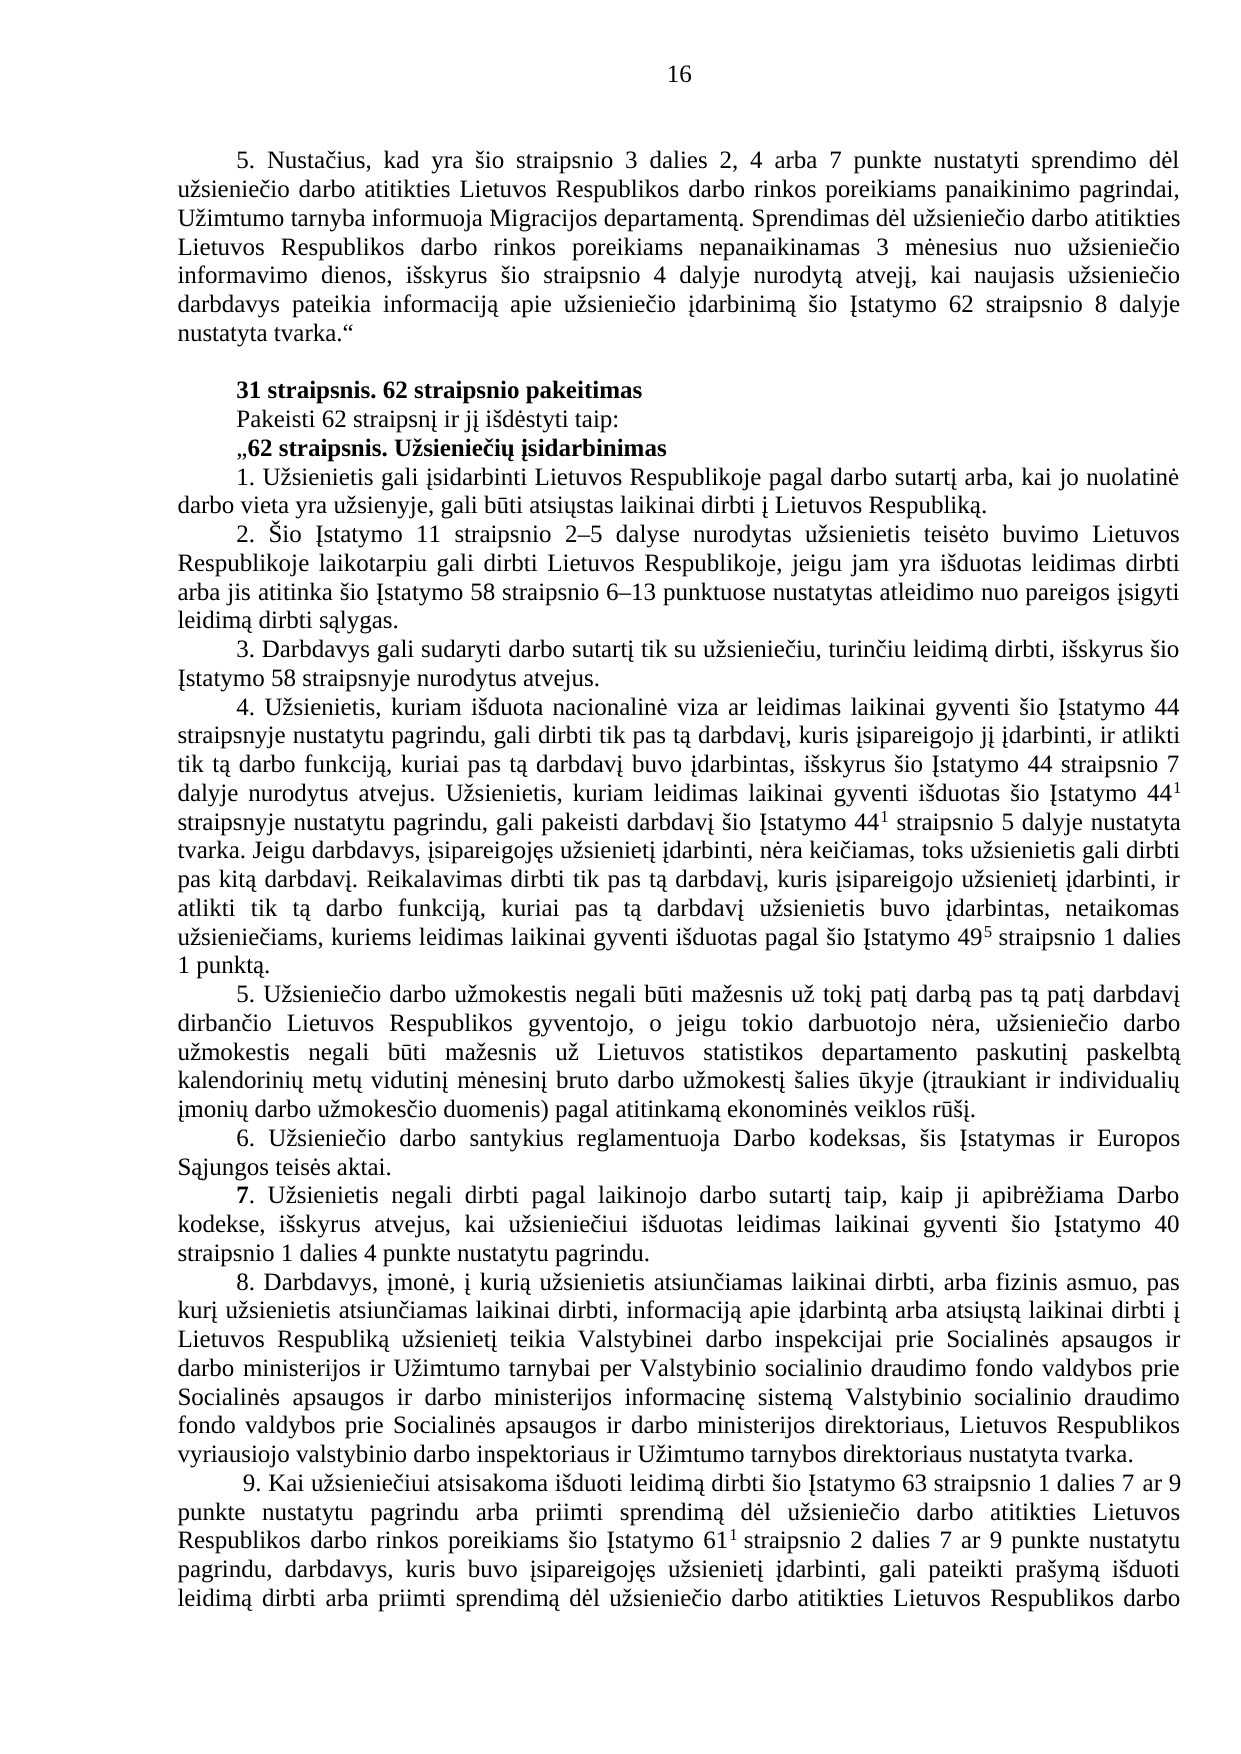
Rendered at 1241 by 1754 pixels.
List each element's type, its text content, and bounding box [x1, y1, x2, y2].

text „62 straipsnis. Užsieniečių įsidarbinimas [177, 433, 1181, 462]
text 9. Kai užsieniečiui atsisakoma išduoti leidimą dirbti šio Įstatymo 63 straipsnio 1 dalies 7 ar 9 punkte nustatytu pagrindu arba priimti sprendimą dėl užsieniečio darbo atitikties Lietuvos Respublikos darbo rinkos poreikiams šio Įstatymo 611 straipsnio 2 dalies 7 ar 9 punkte nustatytu pagrindu, darbdavys, kuris buvo įsipareigojęs užsienietį įdarbinti, gali pateikti prašymą išduoti leidimą dirbti arba priimti sprendimą dėl užsieniečio darbo atitikties Lietuvos Respublikos darbo [177, 1468, 1181, 1612]
text 5. Nustačius, kad yra šio straipsnio 3 dalies 2, 4 arba 7 punkte nustatyti sprendimo dėl užsieniečio darbo atitikties Lietuvos Respublikos darbo rinkos poreikiams panaikinimo pagrindai, Užimtumo tarnyba informuoja Migracijos departamentą. Sprendimas dėl užsieniečio darbo atitikties Lietuvos Respublikos darbo rinkos poreikiams nepanaikinamas 3 mėnesius nuo užsieniečio informavimo dienos, išskyrus šio straipsnio 4 dalyje nurodytą atvejį, kai naujasis užsieniečio darbdavys pateikia informaciją apie užsieniečio įdarbinimą šio Įstatymo 62 straipsnio 8 dalyje nustatyta tvarka.“ [177, 145, 1181, 347]
text 31 straipsnis. 62 straipsnio pakeitimas [177, 375, 1181, 404]
text 7. Užsienietis negali dirbti pagal laikinojo darbo sutartį taip, kaip ji apibrėžiama Darbo kodekse, išskyrus atvejus, kai užsieniečiui išduotas leidimas laikinai gyventi šio Įstatymo 40 straipsnio 1 dalies 4 punkte nustatytu pagrindu. [177, 1180, 1181, 1267]
text 8. Darbdavys, įmonė, į kurią užsienietis atsiunčiamas laikinai dirbti, arba fizinis asmuo, pas kurį užsienietis atsiunčiamas laikinai dirbti, informaciją apie įdarbintą arba atsiųstą laikinai dirbti į Lietuvos Respubliką užsienietį teikia Valstybinei darbo inspekcijai prie Socialinės apsaugos ir darbo ministerijos ir Užimtumo tarnybai per Valstybinio socialinio draudimo fondo valdybos prie Socialinės apsaugos ir darbo ministerijos informacinę sistemą Valstybinio socialinio draudimo fondo valdybos prie Socialinės apsaugos ir darbo ministerijos direktoriaus, Lietuvos Respublikos vyriausiojo valstybinio darbo inspektoriaus ir Užimtumo tarnybos direktoriaus nustatyta tvarka. [177, 1267, 1181, 1468]
text 5. Užsieniečio darbo užmokestis negali būti mažesnis už tokį patį darbą pas tą patį darbdavį dirbančio Lietuvos Respublikos gyventojo, o jeigu tokio darbuotojo nėra, užsieniečio darbo užmokestis negali būti mažesnis už Lietuvos statistikos departamento paskutinį paskelbtą kalendorinių metų vidutinį mėnesinį bruto darbo užmokestį šalies ūkyje (įtraukiant ir individualių įmonių darbo užmokesčio duomenis) pagal atitinkamą ekonominės veiklos rūšį. [177, 979, 1181, 1123]
text 1. Užsienietis gali įsidarbinti Lietuvos Respublikoje pagal darbo sutartį arba, kai jo nuolatinė darbo vieta yra užsienyje, gali būti atsiųstas laikinai dirbti į Lietuvos Respubliką. [177, 462, 1181, 519]
text 6. Užsieniečio darbo santykius reglamentuoja Darbo kodeksas, šis Įstatymas ir Europos Sąjungos teisės aktai. [177, 1123, 1181, 1180]
text 2. Šio Įstatymo 11 straipsnio 2–5 dalyse nurodytas užsienietis teisėto buvimo Lietuvos Respublikoje laikotarpiu gali dirbti Lietuvos Respublikoje, jeigu jam yra išduotas leidimas dirbti arba jis atitinka šio Įstatymo 58 straipsnio 6–13 punktuose nustatytas atleidimo nuo pareigos įsigyti leidimą dirbti sąlygas. [177, 519, 1181, 634]
text 4. Užsienietis, kuriam išduota nacionalinė viza ar leidimas laikinai gyventi šio Įstatymo 44 straipsnyje nustatytu pagrindu, gali dirbti tik pas tą darbdavį, kuris įsipareigojo jį įdarbinti, ir atlikti tik tą darbo funkciją, kuriai pas tą darbdavį buvo įdarbintas, išskyrus šio Įstatymo 44 straipsnio 7 dalyje nurodytus atvejus. Užsienietis, kuriam leidimas laikinai gyventi išduotas šio Įstatymo 441 straipsnyje nustatytu pagrindu, gali pakeisti darbdavį šio Įstatymo 441 straipsnio 5 dalyje nustatyta tvarka. Jeigu darbdavys, įsipareigojęs užsienietį įdarbinti, nėra keičiamas, toks užsienietis gali dirbti pas kitą darbdavį. Reikalavimas dirbti tik pas tą darbdavį, kuris įsipareigojo užsienietį įdarbinti, ir atlikti tik tą darbo funkciją, kuriai pas tą darbdavį užsienietis buvo įdarbintas, netaikomas užsieniečiams, kuriems leidimas laikinai gyventi išduotas pagal šio Įstatymo 495 straipsnio 1 dalies 1 punktą. [177, 692, 1181, 979]
text 3. Darbdavys gali sudaryti darbo sutartį tik su užsieniečiu, turinčiu leidimą dirbti, išskyrus šio Įstatymo 58 straipsnyje nurodytus atvejus. [177, 634, 1181, 692]
text Pakeisti 62 straipsnį ir jį išdėstyti taip: [177, 404, 1181, 433]
